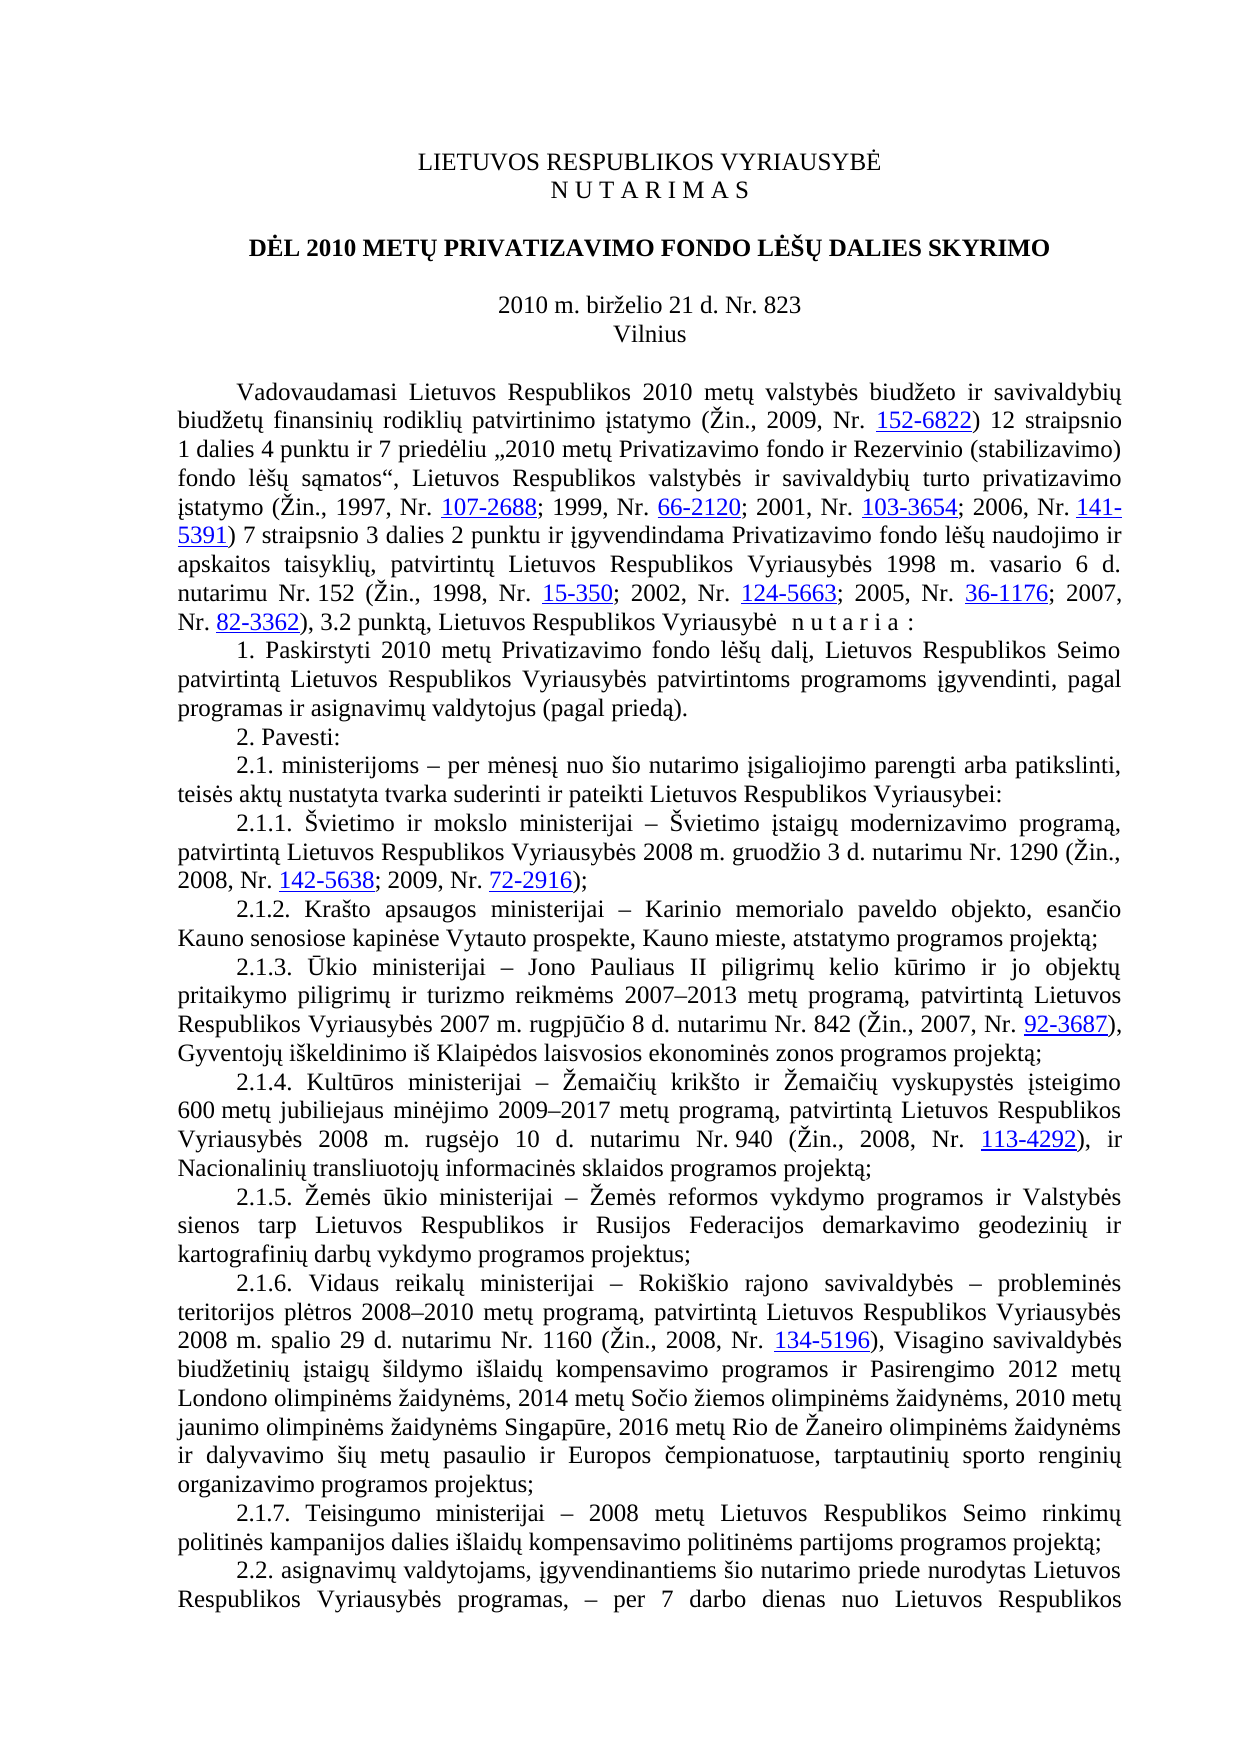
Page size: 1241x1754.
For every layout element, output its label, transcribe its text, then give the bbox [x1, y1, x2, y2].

text 2.1.6. Vidaus reikalų ministerijai – Rokiškio rajono savivaldybės – probleminės teritorijos plėtros 2008–2010 metų programą, patvirtintą Lietuvos Respublikos Vyriausybės 2008 m. spalio 29 d. nutarimu Nr. 1160 (Žin., 2008, Nr. 134-5196), Visagino savivaldybės biudžetinių įstaigų šildymo išlaidų kompensavimo programos ir Pasirengimo 2012 metų Londono olimpinėms žaidynėms, 2014 metų Sočio žiemos olimpinėms žaidynėms, 2010 metų jaunimo olimpinėms žaidynėms Singapūre, 2016 metų Rio de Žaneiro olimpinėms žaidynėms ir dalyvavimo šių metų pasaulio ir Europos čempionatuose, tarptautinių sporto renginių organizavimo programos projektus; [177, 1268, 1122, 1498]
text 2.1.2. Krašto apsaugos ministerijai – Karinio memorialo paveldo objekto, esančio Kauno senosiose kapinėse Vytauto prospekte, Kauno mieste, atstatymo programos projektą; [177, 894, 1122, 952]
text Vilnius [177, 319, 1122, 348]
text 2.1.3. Ūkio ministerijai – Jono Pauliaus II piligrimų kelio kūrimo ir jo objektų pritaikymo piligrimų ir turizmo reikmėms 2007–2013 metų programą, patvirtintą Lietuvos Respublikos Vyriausybės 2007 m. rugpjūčio 8 d. nutarimu Nr. 842 (Žin., 2007, Nr. 92-3687), Gyventojų iškeldinimo iš Klaipėdos laisvosios ekonominės zonos programos projektą; [177, 952, 1122, 1067]
text Lietuvos Respublikos Vyriausybė [177, 147, 1122, 176]
text Vadovaudamasi Lietuvos Respublikos 2010 metų valstybės biudžeto ir savivaldybių biudžetų finansinių rodiklių patvirtinimo įstatymo (Žin., 2009, Nr. 152-6822) 12 straipsnio 1 dalies 4 punktu ir 7 priedėliu „2010 metų Privatizavimo fondo ir Rezervinio (stabilizavimo) fondo lėšų sąmatos“, Lietuvos Respublikos valstybės ir savivaldybių turto privatizavimo įstatymo (Žin., 1997, Nr. 107-2688; 1999, Nr. 66-2120; 2001, Nr. 103-3654; 2006, Nr. 141-5391) 7 straipsnio 3 dalies 2 punktu ir įgyvendindama Privatizavimo fondo lėšų naudojimo ir apskaitos taisyklių, patvirtintų Lietuvos Respublikos Vyriausybės 1998 m. vasario 6 d. nutarimu Nr. 152 (Žin., 1998, Nr. 15-350; 2002, Nr. 124-5663; 2005, Nr. 36-1176; 2007, Nr. 82-3362), 3.2 punktą, Lietuvos Respublikos Vyriausybė nutaria: [177, 377, 1122, 636]
text 2.1.7. Teisingumo ministerijai – 2008 metų Lietuvos Respublikos Seimo rinkimų politinės kampanijos dalies išlaidų kompensavimo politinėms partijoms programos projektą; [177, 1498, 1122, 1556]
text 2. Pavesti: [177, 722, 1122, 751]
text 2010 m. birželio 21 d. Nr. 823 [177, 291, 1122, 319]
text 2.1.5. Žemės ūkio ministerijai – Žemės reformos vykdymo programos ir Valstybės sienos tarp Lietuvos Respublikos ir Rusijos Federacijos demarkavimo geodezinių ir kartografinių darbų vykdymo programos projektus; [177, 1182, 1122, 1268]
text 2.1.1. Švietimo ir mokslo ministerijai – Švietimo įstaigų modernizavimo programą, patvirtintą Lietuvos Respublikos Vyriausybės 2008 m. gruodžio 3 d. nutarimu Nr. 1290 (Žin., 2008, Nr. 142-5638; 2009, Nr. 72-2916); [177, 808, 1122, 894]
text 2.1. ministerijoms – per mėnesį nuo šio nutarimo įsigaliojimo parengti arba patikslinti, teisės aktų nustatyta tvarka suderinti ir pateikti Lietuvos Respublikos Vyriausybei: [177, 751, 1122, 808]
text DĖL 2010 METŲ PRIVATIZAVIMO FONDO LĖŠŲ DALIES SKYRIMO [177, 233, 1122, 262]
text 2.2. asignavimų valdytojams, įgyvendinantiems šio nutarimo priede nurodytas Lietuvos Respublikos Vyriausybės programas, – per 7 darbo dienas nuo Lietuvos Respublikos [177, 1556, 1122, 1613]
text NUTARIMAS [177, 176, 1122, 204]
text 2.1.4. Kultūros ministerijai – Žemaičių krikšto ir Žemaičių vyskupystės įsteigimo 600 metų jubiliejaus minėjimo 2009–2017 metų programą, patvirtintą Lietuvos Respublikos Vyriausybės 2008 m. rugsėjo 10 d. nutarimu Nr. 940 (Žin., 2008, Nr. 113-4292), ir Nacionalinių transliuotojų informacinės sklaidos programos projektą; [177, 1067, 1122, 1182]
text 1. Paskirstyti 2010 metų Privatizavimo fondo lėšų dalį, Lietuvos Respublikos Seimo patvirtintą Lietuvos Respublikos Vyriausybės patvirtintoms programoms įgyvendinti, pagal programas ir asignavimų valdytojus (pagal priedą). [177, 636, 1122, 722]
